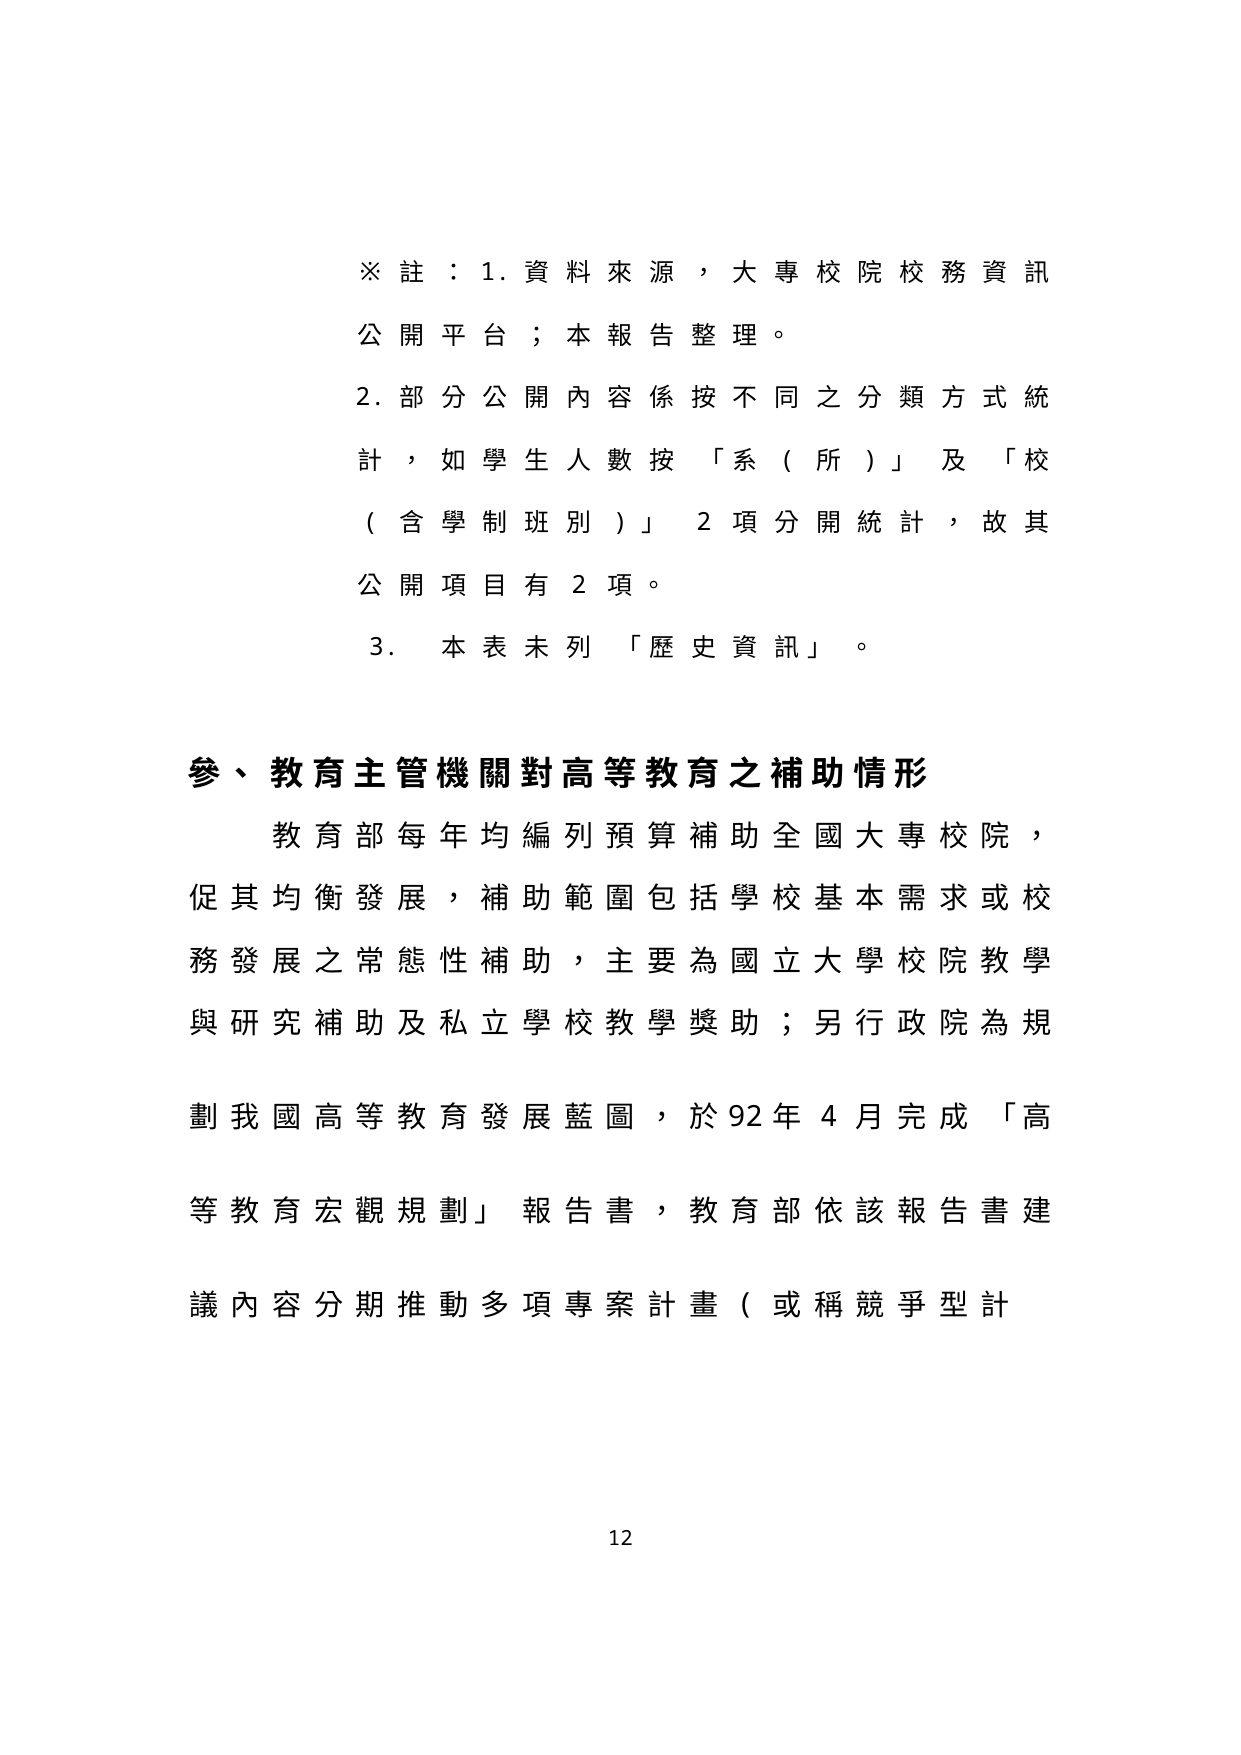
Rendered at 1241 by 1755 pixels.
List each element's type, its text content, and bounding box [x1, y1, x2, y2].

text 2.部分公開內容係按不同之分類方式統計，如學生人數按「系(所)」及「校(含學制班別)」2項分開統計，故其公開項目有2項。 [321, 354, 1058, 604]
text 參、教育主管機關對高等教育之補助情形 [183, 729, 1058, 792]
text 教育部每年均編列預算補助全國大專校院，促其均衡發展，補助範圍包括學校基本需求或校務發展之常態性補助，主要為國立大學校院教學與研究補助及私立學校教學獎助；另行政院為規劃我國高等教育發展藍圖，於92年4月完成「高等教育宏觀規劃」報告書，教育部依該報告書建議內容分期推動多項專案計畫(或稱競爭型計 [183, 792, 1058, 1354]
text 3. 本表未列「歷史資訊」。 [321, 604, 1058, 667]
text ※註：1.資料來源，大專校院校務資訊公開平台；本報告整理。 [345, 229, 1058, 354]
